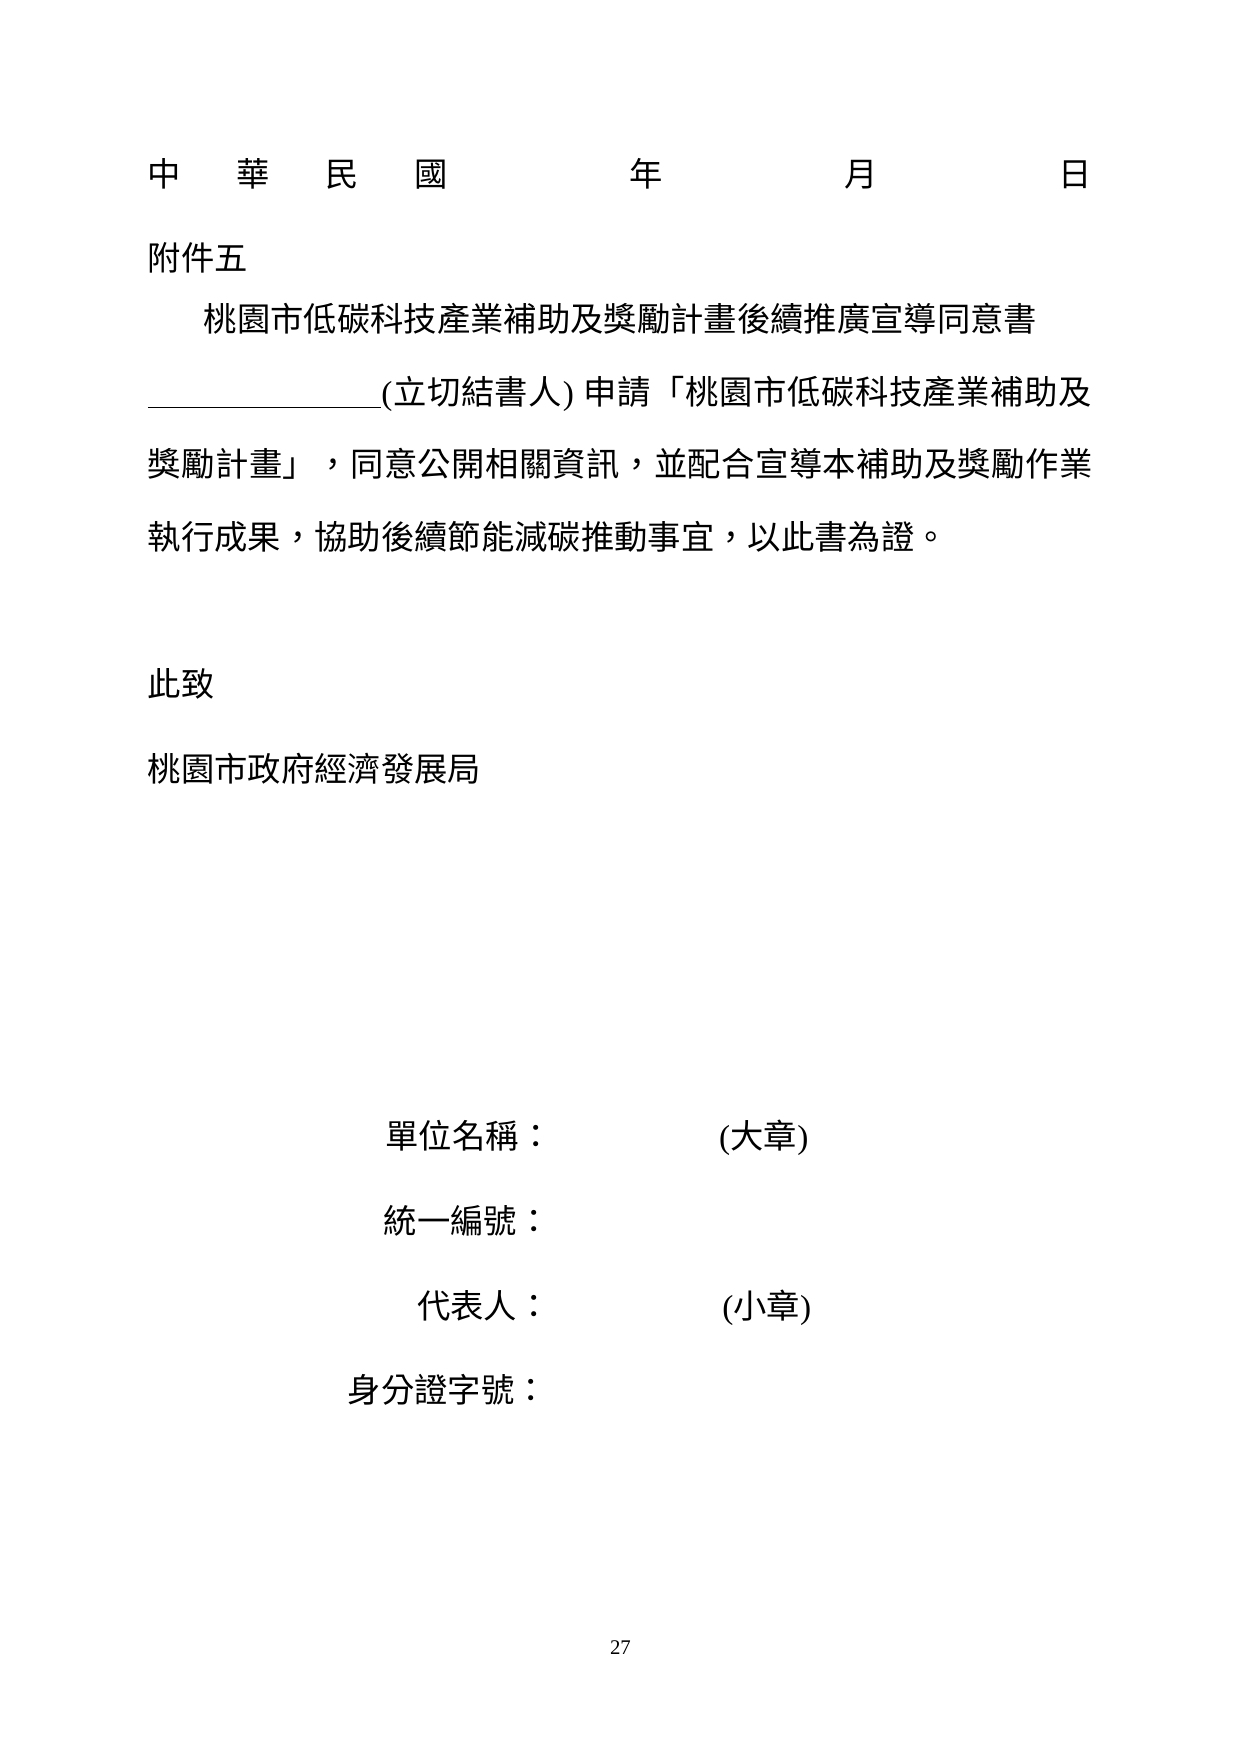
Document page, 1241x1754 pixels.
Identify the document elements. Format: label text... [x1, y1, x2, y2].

text 代表人： (小章) [148, 1279, 1092, 1328]
text 附件五 [148, 232, 1092, 280]
text 中華民國 年 月 日 [148, 148, 1092, 196]
text (立切結書人) 申請「桃園市低碳科技產業補助及獎勵計畫」，同意公開相關資訊，並配合宣導本補助及獎勵作業執行成果，協助後續節能減碳推動事宜，以此書為證。 [148, 366, 1092, 559]
text 單位名稱： (大章) [148, 1110, 1092, 1158]
text 身分證字號： [148, 1364, 1092, 1412]
text 桃園市政府經濟發展局 [148, 742, 1092, 791]
text 此致 [148, 658, 1092, 706]
text 桃園市低碳科技產業補助及獎勵計畫後續推廣宣導同意書 [148, 293, 1092, 341]
text 統一編號： [148, 1194, 1092, 1243]
